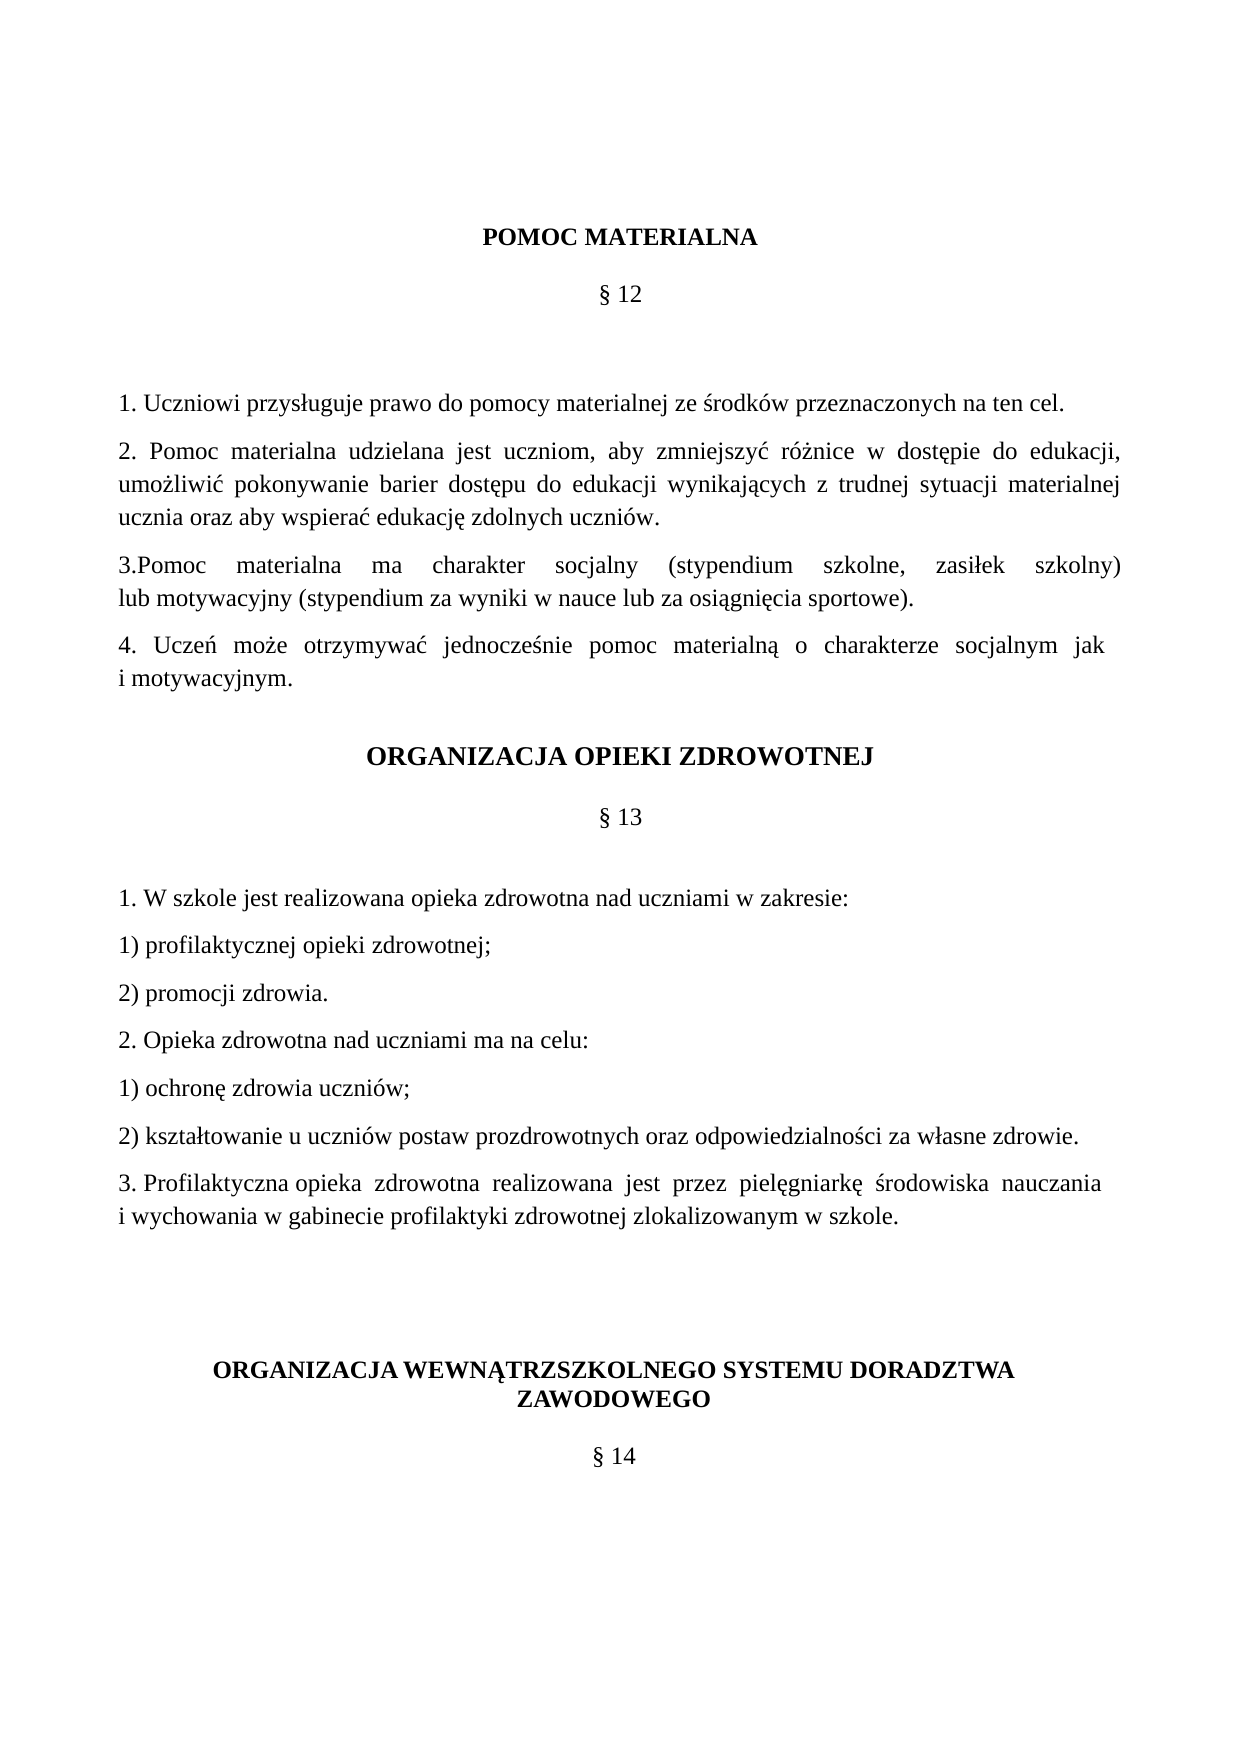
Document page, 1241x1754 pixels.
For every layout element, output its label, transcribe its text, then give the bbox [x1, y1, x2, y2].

text 2. Opieka zdrowotna nad uczniami ma na celu: [118, 1026, 1122, 1054]
text ORGANIZACJA WEWNĄTRZSZKOLNEGO SYSTEMU DORADZTWA ZAWODOWEGO [134, 1355, 1093, 1413]
text 3.Pomoc materialna ma charakter socjalny (stypendium szkolne, zasiłek szkolny) lub motywacyjny (stypendium za wyniki w nauce lub za osiągnięcia sportowe). [118, 550, 1122, 612]
text ORGANIZACJA OPIEKI ZDROWOTNEJ [118, 740, 1122, 771]
text 1. Uczniowi przysługuje prawo do pomocy materialnej ze środków przeznaczonych na ten cel. [118, 388, 1122, 417]
text § 12 [118, 279, 1122, 308]
text § 13 [118, 802, 1122, 831]
text 3. Profilaktyczna opieka zdrowotna realizowana jest przez pielęgniarkę środowiska nauczania i wychowania w gabinecie profilaktyki zdrowotnej zlokalizowanym w szkole. [118, 1168, 1122, 1230]
text 2) promocji zdrowia. [118, 978, 1122, 1007]
text 1. W szkole jest realizowana opieka zdrowotna nad uczniami w zakresie: [118, 883, 1122, 911]
text 4. Uczeń może otrzymywać jednocześnie pomoc materialną o charakterze socjalnym jak i motywacyjnym. [118, 630, 1122, 692]
text § 14 [134, 1441, 1093, 1470]
text 2. Pomoc materialna udzielana jest uczniom, aby zmniejszyć różnice w dostępie do edukacji, umożliwić pokonywanie barier dostępu do edukacji wynikających z trudnej sytuacji materialnej ucznia oraz aby wspierać edukację zdolnych uczniów. [118, 436, 1122, 531]
text 1) ochronę zdrowia uczniów; [118, 1073, 1122, 1102]
text POMOC MATERIALNA [118, 222, 1122, 250]
text 2) kształtowanie u uczniów postaw prozdrowotnych oraz odpowiedzialności za własne zdrowie. [118, 1121, 1122, 1149]
text 1) profilaktycznej opieki zdrowotnej; [118, 930, 1122, 959]
